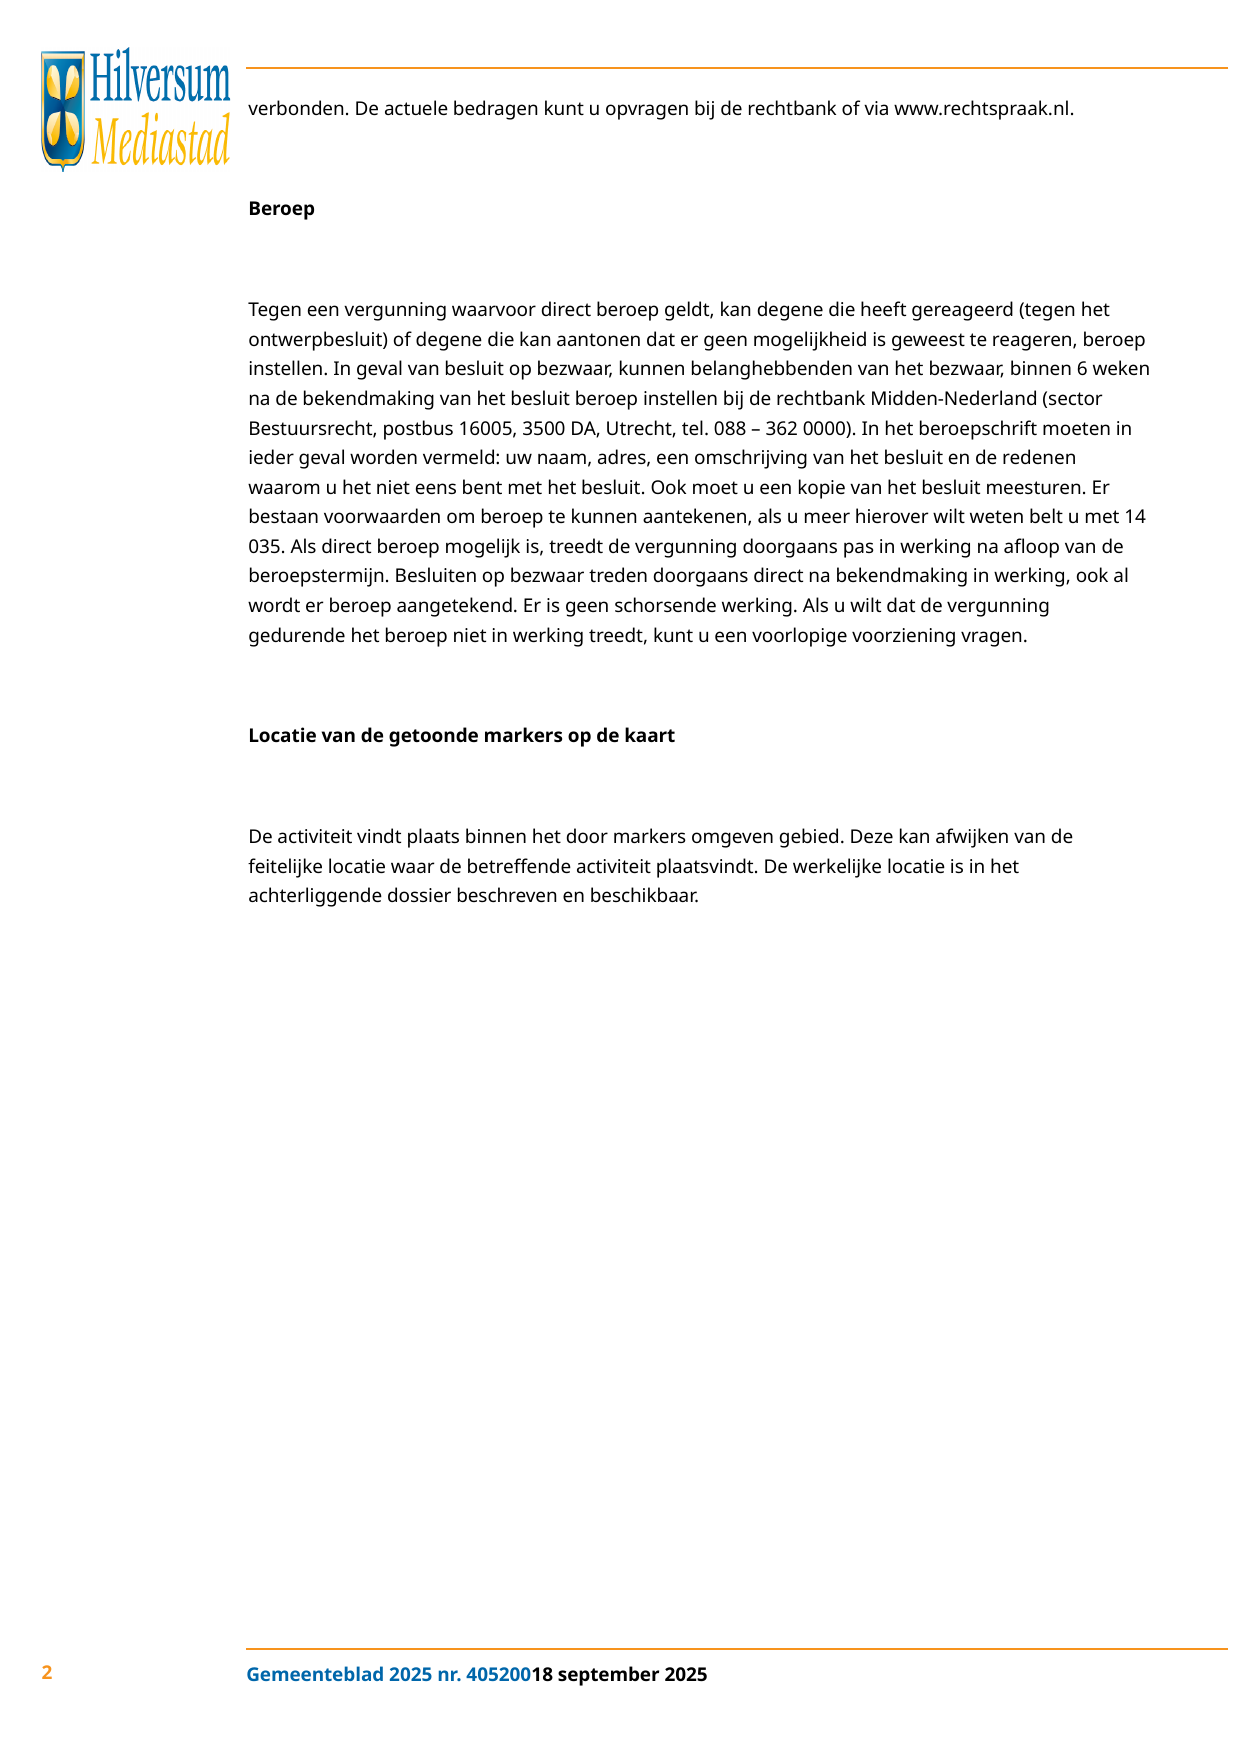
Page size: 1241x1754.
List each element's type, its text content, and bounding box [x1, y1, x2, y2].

text Tegen een vergunning waarvoor direct beroep geldt, kan degene die heeft gereageerd (tegen het ontwerpbesluit) of degene die kan aantonen dat er geen mogelijkheid is geweest te reageren, beroep instellen. In geval van besluit op bezwaar, kunnen belanghebbenden van het bezwaar, binnen 6 weken na de bekendmaking van het besluit beroep instellen bij de rechtbank Midden-Nederland (sector Bestuursrecht, postbus 16005, 3500 DA, Utrecht, tel. 088 – 362 0000). In het beroepschrift moeten in ieder geval worden vermeld: uw naam, adres, een omschrijving van het besluit en de redenen waarom u het niet eens bent met het besluit. Ook moet u een kopie van het besluit meesturen. Er bestaan voorwaarden om beroep te kunnen aantekenen, als u meer hierover wilt weten belt u met 14 035. Als direct beroep mogelijk is, treedt de vergunning doorgaans pas in werking na afloop van de beroepstermijn. Besluiten op bezwaar treden doorgaans direct na bekendmaking in werking, ook al wordt er beroep aangetekend. Er is geen schorsende werking. Als u wilt dat de vergunning gedurende het beroep niet in werking treedt, kunt u een voorlopige voorziening vragen. [248, 296, 1152, 648]
text De activiteit vindt plaats binnen het door markers omgeven gebied. Deze kan afwijken van de feitelijke locatie waar de betreffende activiteit plaatsvindt. De werkelijke locatie is in het achterliggende dossier beschreven en beschikbaar. [248, 823, 1152, 908]
text Locatie van de getoonde markers op de kaart [248, 723, 1152, 748]
picture [41, 47, 231, 172]
text verbonden. De actuele bedragen kunt u opvragen bij de rechtbank of via www.rechtspraak.nl. [248, 95, 1152, 121]
text Beroep [248, 196, 1152, 221]
